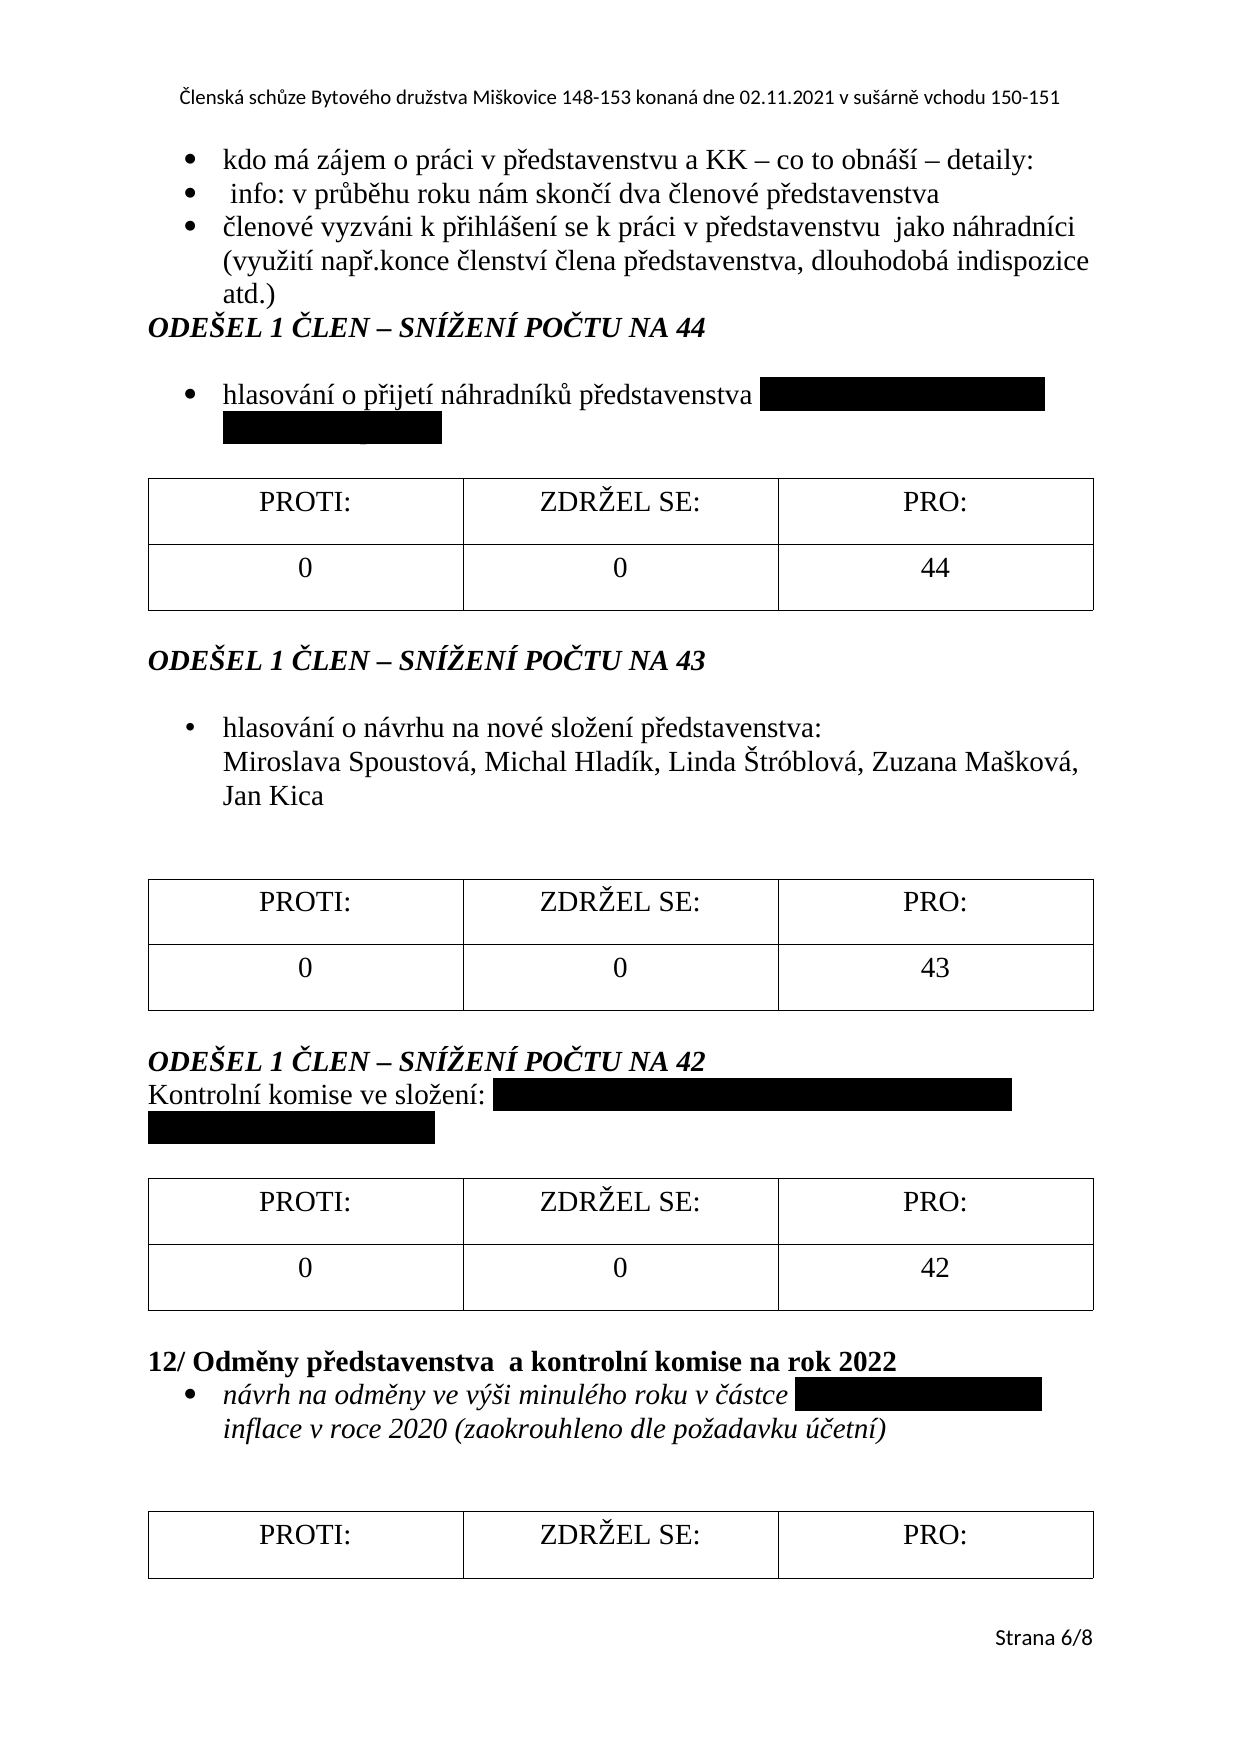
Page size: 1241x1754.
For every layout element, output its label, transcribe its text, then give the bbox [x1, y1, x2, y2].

list ODEŠEL 1 ČLEN – SNÍŽENÍ POČTU NA 42 [148, 1044, 1093, 1077]
table_header PROTI: [149, 1179, 463, 1244]
list ODEŠEL 1 ČLEN – SNÍŽENÍ POČTU NA 43 [148, 643, 1093, 677]
table_cell 43 [779, 945, 1093, 1010]
table_cell 42 [779, 1245, 1093, 1310]
table_cell 0 [149, 545, 463, 610]
table_header PROTI: [149, 880, 463, 944]
table_header PRO: [779, 479, 1093, 544]
table_header PROTI: [149, 479, 463, 544]
list Kontrolní komise ve složení: Jakub Zeiner, Kamila Slipčenková, Dagmar Hronová a Pavlína Nová [148, 1077, 1093, 1144]
list hlasování o návrhu na nové složení představenstva: [185, 711, 1093, 744]
list ODEŠEL 1 ČLEN – SNÍŽENÍ POČTU NA 44 [148, 310, 1093, 344]
list návrh na odměny ve výši minulého roku v částce 140.000,- Kč + 3,2% inflace v roce 2020 (zaokrouhleno dle požadavku účetní) [185, 1377, 1093, 1444]
table_header PROTI: [149, 1512, 463, 1577]
table_header ZDRŽEL SE: [464, 880, 778, 944]
list 12/ Odměny představenstva a kontrolní komise na rok 2022 [148, 1344, 1093, 1377]
table_cell 0 [149, 945, 463, 1010]
list kdo má zájem o práci v představenstvu a KK – co to obnáší – detaily: [185, 142, 1093, 176]
list členové vyzváni k přihlášení se k práci v představenstvu jako náhradníci (využití např.konce členství člena představenstva, dlouhodobá indispozice atd.) [185, 209, 1093, 310]
table_cell 44 [779, 545, 1093, 610]
table_header PRO: [779, 880, 1093, 944]
table_cell 0 [149, 1245, 463, 1310]
table_cell 0 [464, 945, 778, 1010]
table_header PRO: [779, 1179, 1093, 1244]
list hlasování o přijetí náhradníků představenstva pí.Dagmar Hronová, pí. Kateřina Papežová [185, 377, 1093, 444]
table_header ZDRŽEL SE: [464, 1179, 778, 1244]
table_cell 0 [464, 545, 778, 610]
list Miroslava Spoustová, Michal Hladík, Linda Štróblová, Zuzana Mašková, Jan Kica [185, 744, 1093, 811]
table_header PRO: [779, 1512, 1093, 1577]
table_cell 0 [464, 1245, 778, 1310]
table_header ZDRŽEL SE: [464, 479, 778, 544]
list info: v průběhu roku nám skončí dva členové představenstva [185, 176, 1093, 209]
table_header ZDRŽEL SE: [464, 1512, 778, 1577]
